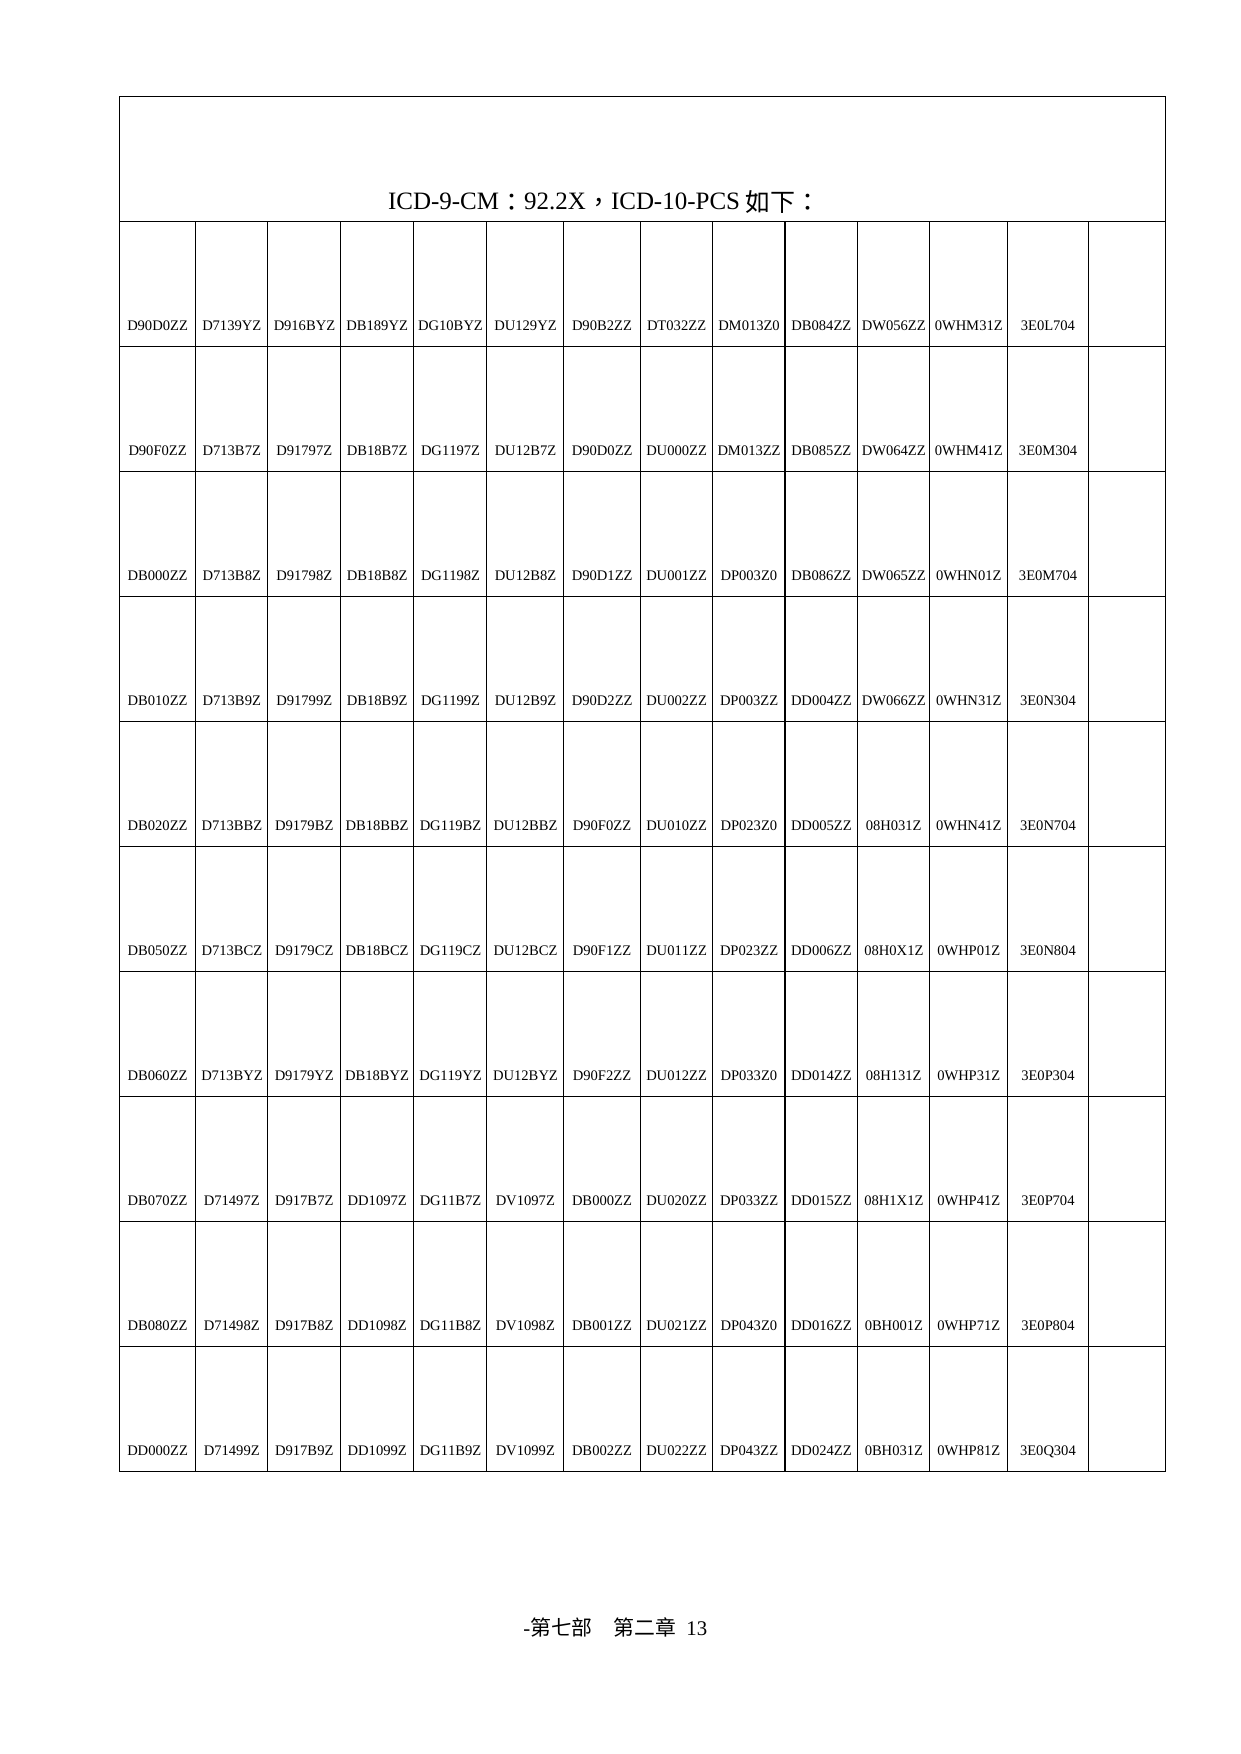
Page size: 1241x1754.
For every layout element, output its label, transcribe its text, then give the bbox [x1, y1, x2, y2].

table_cell [1089, 722, 1165, 846]
table_cell DB080ZZ [120, 1222, 195, 1346]
table_cell D917B7Z [268, 1097, 340, 1221]
table_cell DD014ZZ [786, 972, 857, 1096]
table_cell DP033ZZ [713, 1097, 784, 1221]
table_cell 08H131Z [858, 972, 929, 1096]
table_cell 08H031Z [858, 722, 929, 846]
table_cell DW066ZZ [858, 597, 929, 721]
table_cell 0WHN41Z [930, 722, 1007, 846]
table_header [1088, 97, 1165, 221]
table_cell DU12BYZ [487, 972, 563, 1096]
table_cell [1089, 1222, 1165, 1346]
table_cell DV1097Z [487, 1097, 563, 1221]
table_cell D90F2ZZ [564, 972, 640, 1096]
table_cell DG10BYZ [414, 222, 486, 346]
table_cell DB000ZZ [120, 472, 195, 596]
table_cell DG119YZ [414, 972, 486, 1096]
table_cell DP043Z0 [713, 1222, 784, 1346]
table_cell DP023ZZ [713, 847, 784, 971]
table_cell DV1099Z [487, 1347, 563, 1471]
table_cell D90F0ZZ [564, 722, 640, 846]
table_cell D91799Z [268, 597, 340, 721]
table_cell D71497Z [196, 1097, 267, 1221]
table_cell DU000ZZ [641, 347, 712, 471]
table_cell DV1098Z [487, 1222, 563, 1346]
table_cell DG11B7Z [414, 1097, 486, 1221]
table_cell DB18BYZ [341, 972, 413, 1096]
table_cell 3E0M704 [1008, 472, 1088, 596]
table_cell DT032ZZ [641, 222, 712, 346]
table_cell 0WHP41Z [930, 1097, 1007, 1221]
table_cell D90F0ZZ [120, 347, 195, 471]
table_cell DD005ZZ [786, 722, 857, 846]
table_cell 3E0M304 [1008, 347, 1088, 471]
table_cell DB010ZZ [120, 597, 195, 721]
table_cell 3E0Q304 [1008, 1347, 1088, 1471]
table_cell 0WHM31Z [930, 222, 1007, 346]
table_cell DD000ZZ [120, 1347, 195, 1471]
table_cell D90D2ZZ [564, 597, 640, 721]
table_cell DG1198Z [414, 472, 486, 596]
table_cell D713B8Z [196, 472, 267, 596]
table_cell 3E0N804 [1008, 847, 1088, 971]
table_cell DU022ZZ [641, 1347, 712, 1471]
table_cell D71498Z [196, 1222, 267, 1346]
table_cell DU12B7Z [487, 347, 563, 471]
table_cell 0WHP31Z [930, 972, 1007, 1096]
table_cell DU020ZZ [641, 1097, 712, 1221]
table_cell 3E0L704 [1008, 222, 1088, 346]
table_cell DG119BZ [414, 722, 486, 846]
table_cell DD004ZZ [786, 597, 857, 721]
table_cell DM013Z0 [713, 222, 784, 346]
table_cell DU011ZZ [641, 847, 712, 971]
table_cell [1089, 1347, 1165, 1471]
table_cell DB189YZ [341, 222, 413, 346]
table_cell DW064ZZ [858, 347, 929, 471]
table_cell DP023Z0 [713, 722, 784, 846]
table_cell D71499Z [196, 1347, 267, 1471]
table_cell DU002ZZ [641, 597, 712, 721]
table_cell D9179BZ [268, 722, 340, 846]
table_cell D713BCZ [196, 847, 267, 971]
table_cell DD1098Z [341, 1222, 413, 1346]
table_header ICD-9-CM：92.2X，ICD-10-PCS如下： [120, 97, 1088, 221]
table_cell DM013ZZ [713, 347, 784, 471]
table_cell DB060ZZ [120, 972, 195, 1096]
table_cell DW065ZZ [858, 472, 929, 596]
table_cell DU021ZZ [641, 1222, 712, 1346]
table_cell 3E0N704 [1008, 722, 1088, 846]
table_cell D713B9Z [196, 597, 267, 721]
table_cell DD016ZZ [786, 1222, 857, 1346]
table_cell DP033Z0 [713, 972, 784, 1096]
table_cell DB000ZZ [564, 1097, 640, 1221]
table_cell D713BYZ [196, 972, 267, 1096]
table_cell DP003Z0 [713, 472, 784, 596]
table_cell D90D1ZZ [564, 472, 640, 596]
table_cell DU12B9Z [487, 597, 563, 721]
table_cell DG11B9Z [414, 1347, 486, 1471]
table_cell D7139YZ [196, 222, 267, 346]
table_cell [1089, 1097, 1165, 1221]
table_cell 0WHN01Z [930, 472, 1007, 596]
table_cell DG1199Z [414, 597, 486, 721]
table_cell [1089, 347, 1165, 471]
table_cell D90D0ZZ [120, 222, 195, 346]
table_cell DB002ZZ [564, 1347, 640, 1471]
table_cell DB084ZZ [786, 222, 857, 346]
table_cell DD006ZZ [786, 847, 857, 971]
table_cell DP043ZZ [713, 1347, 784, 1471]
table_cell DD1099Z [341, 1347, 413, 1471]
table_cell 0WHP81Z [930, 1347, 1007, 1471]
table_cell DB020ZZ [120, 722, 195, 846]
table_cell [1089, 472, 1165, 596]
table_cell 0WHM41Z [930, 347, 1007, 471]
table_cell DU12B8Z [487, 472, 563, 596]
table_cell DG1197Z [414, 347, 486, 471]
table_cell [1089, 597, 1165, 721]
table_cell [1089, 222, 1165, 346]
table_cell DU129YZ [487, 222, 563, 346]
table_cell DU010ZZ [641, 722, 712, 846]
table_cell DD1097Z [341, 1097, 413, 1221]
table_cell DD024ZZ [786, 1347, 857, 1471]
table_cell D916BYZ [268, 222, 340, 346]
table_cell DB070ZZ [120, 1097, 195, 1221]
table_cell DG119CZ [414, 847, 486, 971]
table_cell DG11B8Z [414, 1222, 486, 1346]
table_cell DW056ZZ [858, 222, 929, 346]
table_cell 0BH031Z [858, 1347, 929, 1471]
table_cell 3E0P304 [1008, 972, 1088, 1096]
table_cell DU12BCZ [487, 847, 563, 971]
table_cell DB18BBZ [341, 722, 413, 846]
table_cell 3E0P804 [1008, 1222, 1088, 1346]
table_cell D90F1ZZ [564, 847, 640, 971]
table_cell D713BBZ [196, 722, 267, 846]
table_cell DU12BBZ [487, 722, 563, 846]
table_cell D91797Z [268, 347, 340, 471]
table_cell D90B2ZZ [564, 222, 640, 346]
table_cell DB001ZZ [564, 1222, 640, 1346]
table_cell [1089, 972, 1165, 1096]
table_cell 08H1X1Z [858, 1097, 929, 1221]
table_cell DB085ZZ [786, 347, 857, 471]
table_cell 0WHP71Z [930, 1222, 1007, 1346]
table_cell D9179YZ [268, 972, 340, 1096]
table_cell 3E0P704 [1008, 1097, 1088, 1221]
table_cell DD015ZZ [786, 1097, 857, 1221]
table_cell D9179CZ [268, 847, 340, 971]
table_cell D917B9Z [268, 1347, 340, 1471]
table_cell 0BH001Z [858, 1222, 929, 1346]
table_cell DU012ZZ [641, 972, 712, 1096]
table_cell D713B7Z [196, 347, 267, 471]
table_cell D91798Z [268, 472, 340, 596]
table_cell DP003ZZ [713, 597, 784, 721]
table_cell 0WHP01Z [930, 847, 1007, 971]
table_cell DB050ZZ [120, 847, 195, 971]
table_cell 08H0X1Z [858, 847, 929, 971]
table_cell D917B8Z [268, 1222, 340, 1346]
table_cell DB086ZZ [786, 472, 857, 596]
table_cell DB18B9Z [341, 597, 413, 721]
table_cell DB18BCZ [341, 847, 413, 971]
table_cell 3E0N304 [1008, 597, 1088, 721]
table_cell DU001ZZ [641, 472, 712, 596]
table_cell DB18B7Z [341, 347, 413, 471]
table_cell DB18B8Z [341, 472, 413, 596]
table_cell D90D0ZZ [564, 347, 640, 471]
table_cell 0WHN31Z [930, 597, 1007, 721]
table_cell [1089, 847, 1165, 971]
